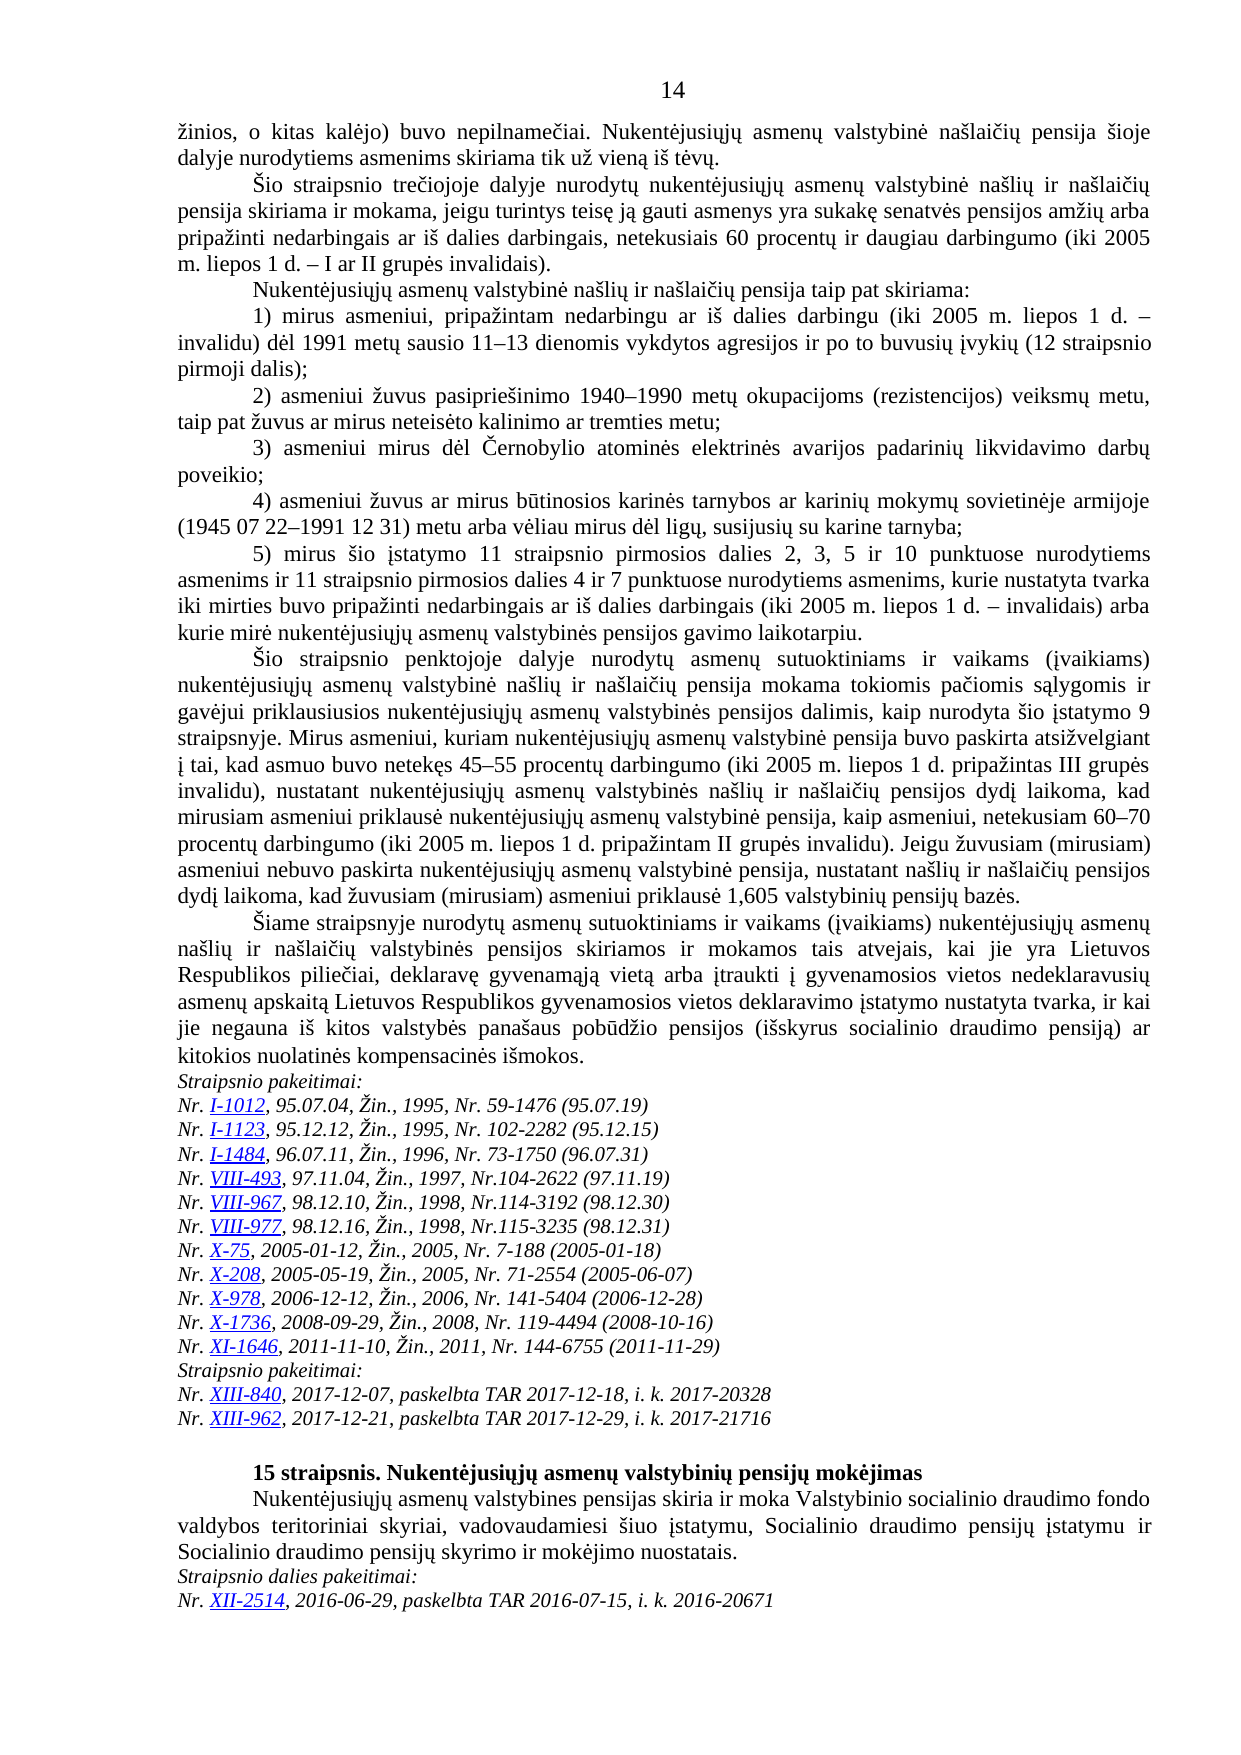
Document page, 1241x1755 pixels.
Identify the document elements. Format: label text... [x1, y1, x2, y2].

text 15 straipsnis. Nukentėjusiųjų asmenų valstybinių pensijų mokėjimas [177, 1459, 1152, 1485]
text Šio straipsnio penktojoje dalyje nurodytų asmenų sutuoktiniams ir vaikams (įvaikiams) nukentėjusiųjų asmenų valstybinė našlių ir našlaičių pensija mokama tokiomis pačiomis sąlygomis ir gavėjui priklausiusios nukentėjusiųjų asmenų valstybinės pensijos dalimis, kaip nurodyta šio įstatymo 9 straipsnyje. Mirus asmeniui, kuriam nukentėjusiųjų asmenų valstybinė pensija buvo paskirta atsižvelgiant į tai, kad asmuo buvo netekęs 45–55 procentų darbingumo (iki 2005 m. liepos 1 d. pripažintas III grupės invalidu), nustatant nukentėjusiųjų asmenų valstybinės našlių ir našlaičių pensijos dydį laikoma, kad mirusiam asmeniui priklausė nukentėjusiųjų asmenų valstybinė pensija, kaip asmeniui, netekusiam 60–70 procentų darbingumo (iki 2005 m. liepos 1 d. pripažintam II grupės invalidu). Jeigu žuvusiam (mirusiam) asmeniui nebuvo paskirta nukentėjusiųjų asmenų valstybinė pensija, nustatant našlių ir našlaičių pensijos dydį laikoma, kad žuvusiam (mirusiam) asmeniui priklausė 1,605 valstybinių pensijų bazės. [177, 645, 1152, 909]
text 4) asmeniui žuvus ar mirus būtinosios karinės tarnybos ar karinių mokymų sovietinėje armijoje (1945 07 22–1991 12 31) metu arba vėliau mirus dėl ligų, susijusių su karine tarnyba; [177, 487, 1152, 540]
text Nr. XIII-840, 2017-12-07, paskelbta TAR 2017-12-18, i. k. 2017-20328 [177, 1382, 1152, 1406]
text Nr. XII-2514, 2016-06-29, paskelbta TAR 2016-07-15, i. k. 2016-20671 [177, 1588, 1152, 1612]
text Nukentėjusiųjų asmenų valstybines pensijas skiria ir moka Valstybinio socialinio draudimo fondo valdybos teritoriniai skyriai, vadovaudamiesi šiuo įstatymu, Socialinio draudimo pensijų įstatymu ir Socialinio draudimo pensijų skyrimo ir mokėjimo nuostatais. [177, 1485, 1152, 1564]
text Nr. X-208, 2005-05-19, Žin., 2005, Nr. 71-2554 (2005-06-07) [177, 1262, 1152, 1286]
text Nr. VIII-493, 97.11.04, Žin., 1997, Nr.104-2622 (97.11.19) [177, 1166, 1152, 1189]
text Nr. VIII-977, 98.12.16, Žin., 1998, Nr.115-3235 (98.12.31) [177, 1214, 1152, 1238]
text Nr. XI-1646, 2011-11-10, Žin., 2011, Nr. 144-6755 (2011-11-29) [177, 1334, 1152, 1358]
text Nr. X-978, 2006-12-12, Žin., 2006, Nr. 141-5404 (2006-12-28) [177, 1286, 1152, 1310]
text Nr. I-1123, 95.12.12, Žin., 1995, Nr. 102-2282 (95.12.15) [177, 1117, 1152, 1141]
text Nr. I-1484, 96.07.11, Žin., 1996, Nr. 73-1750 (96.07.31) [177, 1141, 1152, 1166]
text Straipsnio pakeitimai: [177, 1358, 1152, 1382]
text Nr. I-1012, 95.07.04, Žin., 1995, Nr. 59-1476 (95.07.19) [177, 1093, 1152, 1117]
text Straipsnio pakeitimai: [177, 1069, 1152, 1093]
text Šiame straipsnyje nurodytų asmenų sutuoktiniams ir vaikams (įvaikiams) nukentėjusiųjų asmenų našlių ir našlaičių valstybinės pensijos skiriamos ir mokamos tais atvejais, kai jie yra Lietuvos Respublikos piliečiai, deklaravę gyvenamąją vietą arba įtraukti į gyvenamosios vietos nedeklaravusių asmenų apskaitą Lietuvos Respublikos gyvenamosios vietos deklaravimo įstatymo nustatyta tvarka, ir kai jie negauna iš kitos valstybės panašaus pobūdžio pensijos (išskyrus socialinio draudimo pensiją) ar kitokios nuolatinės kompensacinės išmokos. [177, 909, 1152, 1069]
text Nr. X-1736, 2008-09-29, Žin., 2008, Nr. 119-4494 (2008-10-16) [177, 1310, 1152, 1334]
text Straipsnio dalies pakeitimai: [177, 1564, 1152, 1588]
text 5) mirus šio įstatymo 11 straipsnio pirmosios dalies 2, 3, 5 ir 10 punktuose nurodytiems asmenims ir 11 straipsnio pirmosios dalies 4 ir 7 punktuose nurodytiems asmenims, kurie nustatyta tvarka iki mirties buvo pripažinti nedarbingais ar iš dalies darbingais (iki 2005 m. liepos 1 d. – invalidais) arba kurie mirė nukentėjusiųjų asmenų valstybinės pensijos gavimo laikotarpiu. [177, 540, 1152, 645]
text Šio straipsnio trečiojoje dalyje nurodytų nukentėjusiųjų asmenų valstybinė našlių ir našlaičių pensija skiriama ir mokama, jeigu turintys teisę ją gauti asmenys yra sukakę senatvės pensijos amžių arba pripažinti nedarbingais ar iš dalies darbingais, netekusiais 60 procentų ir daugiau darbingumo (iki 2005 m. liepos 1 d. – I ar II grupės invalidais). [177, 171, 1152, 276]
text 1) mirus asmeniui, pripažintam nedarbingu ar iš dalies darbingu (iki 2005 m. liepos 1 d. – invalidu) dėl 1991 metų sausio 11–13 dienomis vykdytos agresijos ir po to buvusių įvykių (12 straipsnio pirmoji dalis); [177, 303, 1152, 382]
text 3) asmeniui mirus dėl Černobylio atominės elektrinės avarijos padarinių likvidavimo darbų poveikio; [177, 434, 1152, 487]
text žinios, o kitas kalėjo) buvo nepilnamečiai. Nukentėjusiųjų asmenų valstybinė našlaičių pensija šioje dalyje nurodytiems asmenims skiriama tik už vieną iš tėvų. [177, 118, 1152, 171]
text Nr. XIII-962, 2017-12-21, paskelbta TAR 2017-12-29, i. k. 2017-21716 [177, 1406, 1152, 1430]
text Nr. VIII-967, 98.12.10, Žin., 1998, Nr.114-3192 (98.12.30) [177, 1189, 1152, 1214]
text 2) asmeniui žuvus pasipriešinimo 1940–1990 metų okupacijoms (rezistencijos) veiksmų metu, taip pat žuvus ar mirus neteisėto kalinimo ar tremties metu; [177, 382, 1152, 434]
text Nr. X-75, 2005-01-12, Žin., 2005, Nr. 7-188 (2005-01-18) [177, 1238, 1152, 1262]
text Nukentėjusiųjų asmenų valstybinė našlių ir našlaičių pensija taip pat skiriama: [177, 276, 1152, 303]
